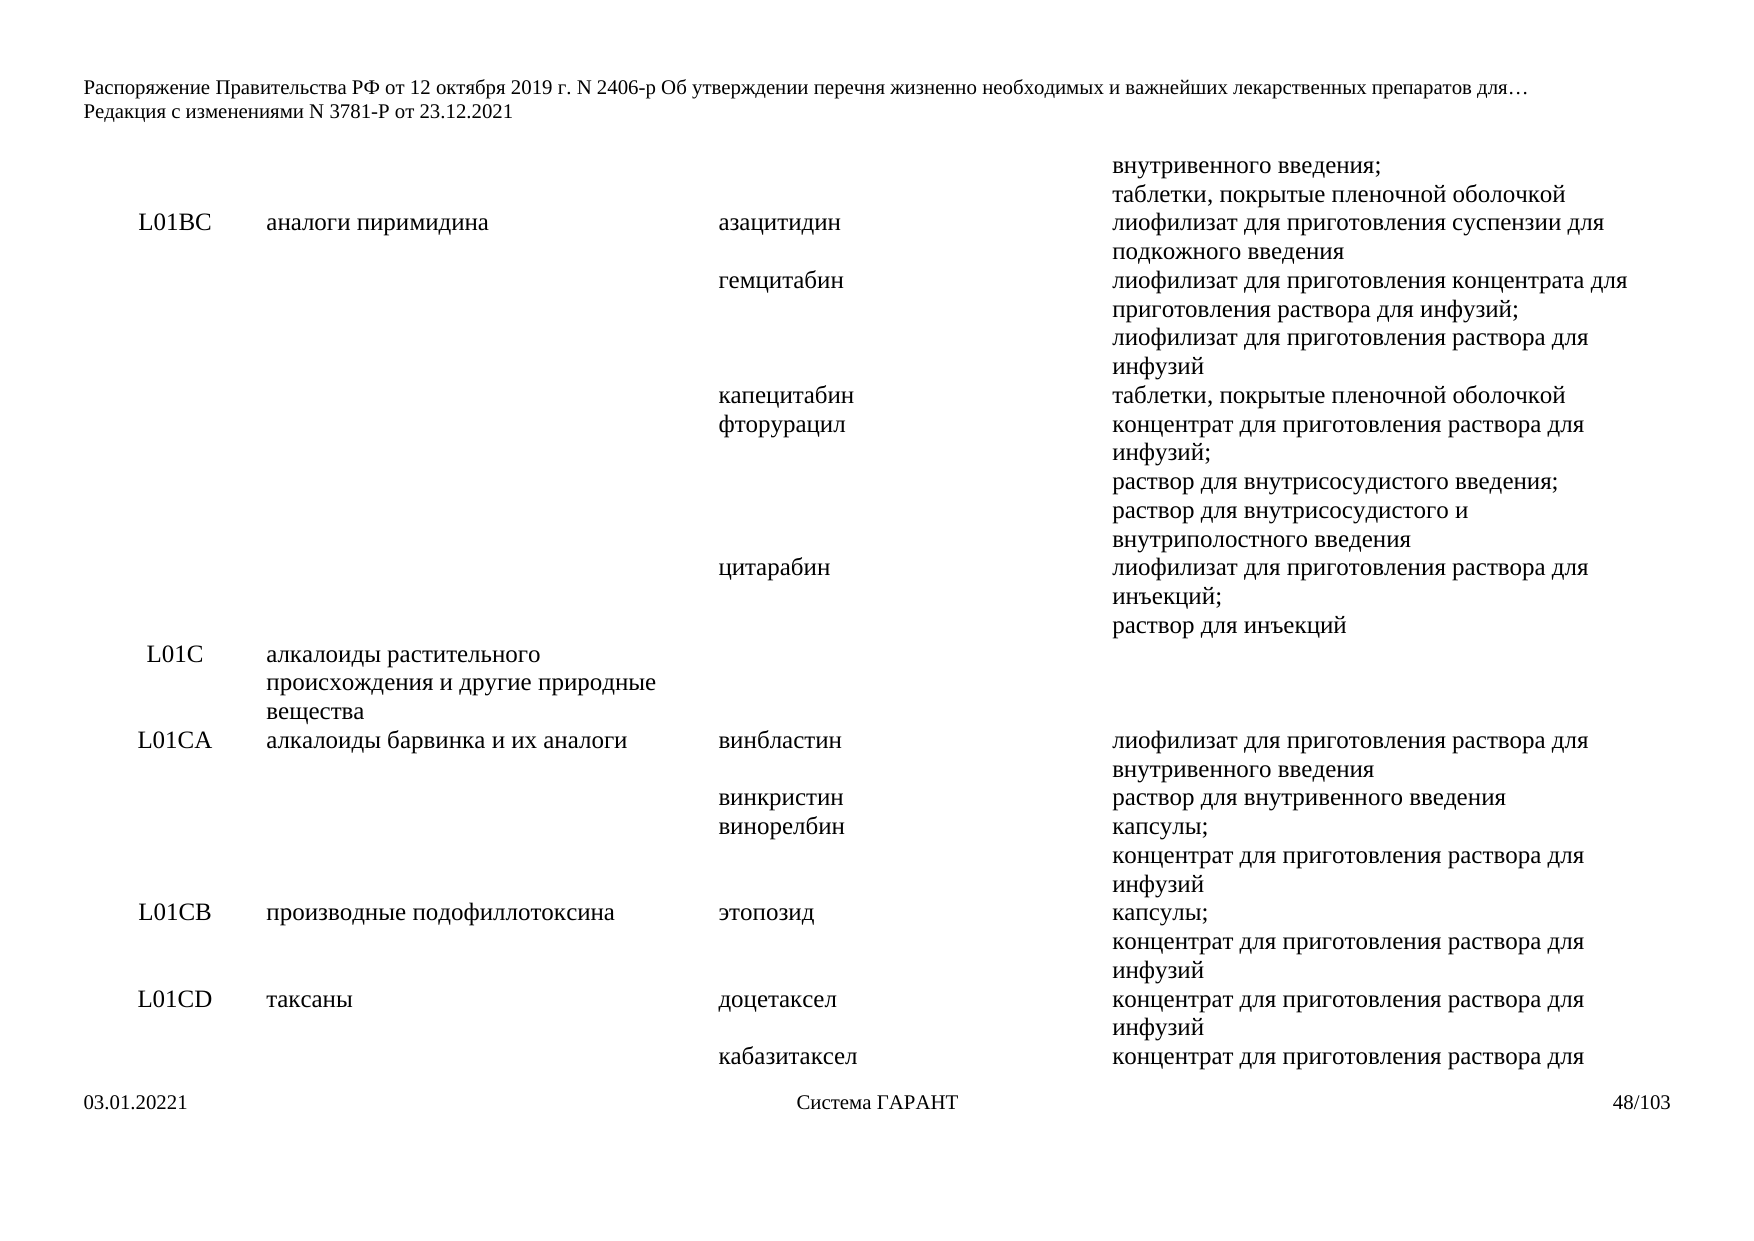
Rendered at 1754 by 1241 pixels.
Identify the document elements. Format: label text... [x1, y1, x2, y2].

table_cell винорелбин [707, 811, 1101, 897]
table_cell L01C [95, 639, 255, 725]
table_cell L01CA [95, 725, 255, 782]
table_cell лиофилизат для приготовления раствора для инъекций; раствор для инъекций [1101, 553, 1669, 639]
table_cell [95, 380, 255, 409]
table_cell концентрат для приготовления раствора для [1101, 1041, 1669, 1070]
table_cell лиофилизат для приготовления суспензии для подкожного введения [1101, 208, 1669, 265]
table_cell фторурацил [707, 409, 1101, 552]
table_cell винбластин [707, 725, 1101, 782]
table_cell [95, 1041, 255, 1070]
table_cell [95, 553, 255, 639]
table_cell концентрат для приготовления раствора для инфузий; раствор для внутрисосудистого введения; раствор для внутрисосудистого и внутриполостного введения [1101, 409, 1669, 552]
table_cell цитарабин [707, 553, 1101, 639]
table_cell [95, 409, 255, 552]
table_cell аналоги пиримидина [255, 208, 707, 265]
table_cell концентрат для приготовления раствора для инфузий [1101, 984, 1669, 1041]
table_cell лиофилизат для приготовления концентрата для приготовления раствора для инфузий; лиофилизат для приготовления раствора для инфузий [1101, 265, 1669, 380]
table_cell L01CD [95, 984, 255, 1041]
table_cell [255, 553, 707, 639]
table_cell гемцитабин [707, 265, 1101, 380]
table_cell L01CB [95, 898, 255, 984]
table_cell [255, 1041, 707, 1070]
table_cell [707, 150, 1101, 207]
table_cell капсулы; концентрат для приготовления раствора для инфузий [1101, 811, 1669, 897]
table_cell [255, 265, 707, 380]
table_cell таблетки, покрытые пленочной оболочкой [1101, 380, 1669, 409]
table_cell [1101, 639, 1669, 725]
table_cell [707, 639, 1101, 725]
table_cell капсулы; концентрат для приготовления раствора для инфузий [1101, 898, 1669, 984]
table_cell таксаны [255, 984, 707, 1041]
table_cell L01BC [95, 208, 255, 265]
table_cell [255, 409, 707, 552]
table_cell раствор для внутривенного введения [1101, 783, 1669, 811]
table_cell лиофилизат для приготовления раствора для внутривенного введения [1101, 725, 1669, 782]
table_cell [255, 150, 707, 207]
table_cell [95, 783, 255, 811]
table_cell [95, 811, 255, 897]
table_cell алкалоиды растительного происхождения и другие природные вещества [255, 639, 707, 725]
table_cell винкристин [707, 783, 1101, 811]
table_cell кабазитаксел [707, 1041, 1101, 1070]
table_cell [255, 811, 707, 897]
table_cell алкалоиды барвинка и их аналоги [255, 725, 707, 782]
table_cell [95, 150, 255, 207]
table_cell азацитидин [707, 208, 1101, 265]
table_cell [255, 783, 707, 811]
table_cell производные подофиллотоксина [255, 898, 707, 984]
table_cell внутривенного введения; таблетки, покрытые пленочной оболочкой [1101, 150, 1669, 207]
table_cell доцетаксел [707, 984, 1101, 1041]
table_cell этопозид [707, 898, 1101, 984]
table_cell [255, 380, 707, 409]
table_cell капецитабин [707, 380, 1101, 409]
table_cell [95, 265, 255, 380]
